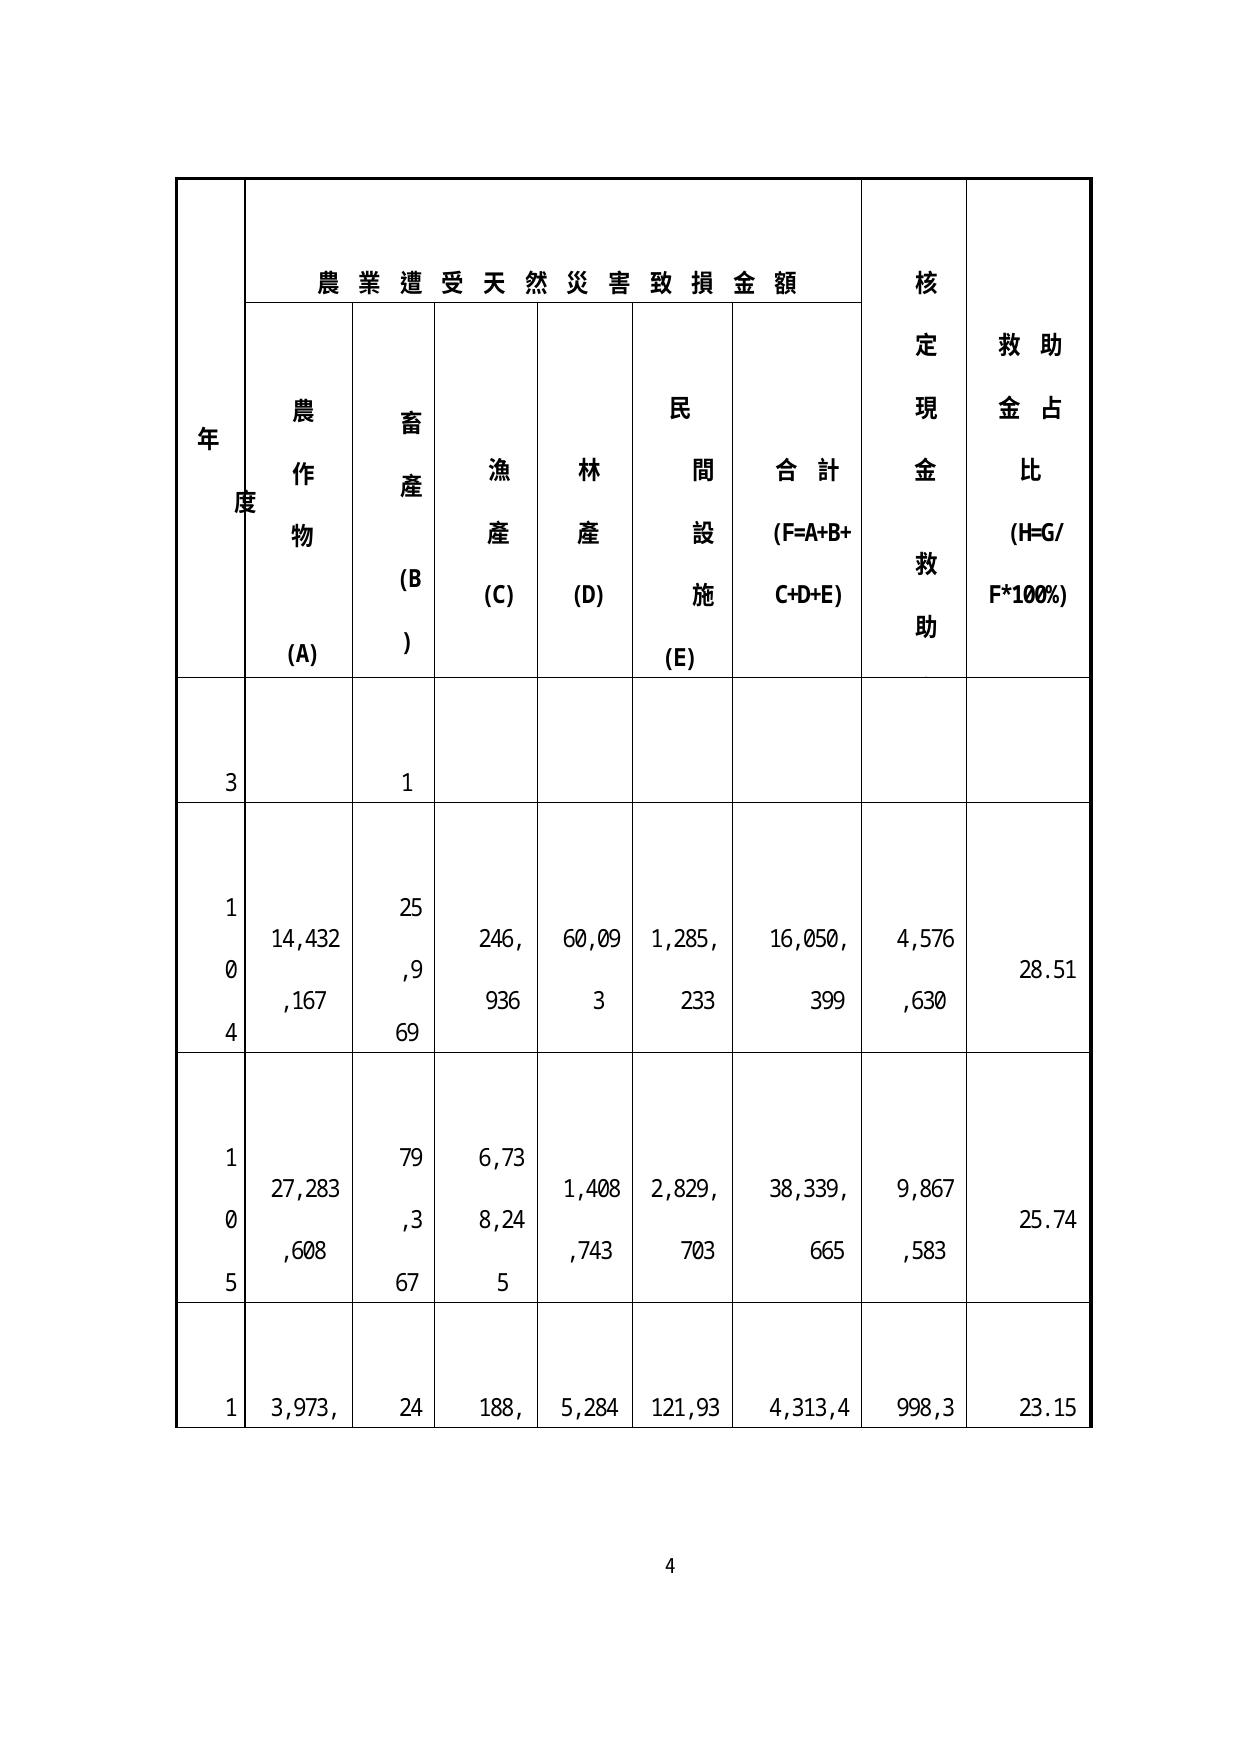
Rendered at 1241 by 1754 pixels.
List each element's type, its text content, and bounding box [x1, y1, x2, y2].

table_cell 1,408,743 [538, 1053, 632, 1302]
table_cell 民間設施 (E) [633, 303, 732, 677]
table_cell 24 [353, 1303, 434, 1427]
table_header 農業遭受天然災害致損金額 [246, 180, 861, 302]
table_cell 林產 (D) [538, 303, 632, 677]
table_cell [435, 678, 537, 802]
table_cell 60,093 [538, 803, 632, 1052]
table_cell 23.15 [967, 1303, 1089, 1427]
table_cell [633, 678, 732, 802]
table_cell 246,936 [435, 803, 537, 1052]
table_cell 漁產 (C) [435, 303, 537, 677]
table_cell 5,284 [538, 1303, 632, 1427]
table_cell 105 [178, 1053, 244, 1302]
table_cell 3,973, [246, 1303, 352, 1427]
table_cell 104 [178, 803, 244, 1052]
table_cell 2,829,703 [633, 1053, 732, 1302]
table_cell 28.51 [967, 803, 1089, 1052]
table_cell 27,283,608 [246, 1053, 352, 1302]
table_cell 6,738,245 [435, 1053, 537, 1302]
table_cell 1,285,233 [633, 803, 732, 1052]
table_cell 4,576,630 [862, 803, 966, 1052]
table_cell 188, [435, 1303, 537, 1427]
table_header 年度 [178, 180, 244, 677]
table_cell 畜產 (B) [353, 303, 434, 677]
table_cell [246, 678, 352, 802]
table_cell 25.74 [967, 1053, 1089, 1302]
table_cell 9,867,583 [862, 1053, 966, 1302]
table_cell 38,339,665 [733, 1053, 861, 1302]
table_cell 14,432,167 [246, 803, 352, 1052]
table_cell 3 [178, 678, 244, 802]
table_cell [538, 678, 632, 802]
table_cell 1 [178, 1303, 244, 1427]
table_cell 673,884 [862, 678, 966, 802]
table_cell [733, 678, 861, 802]
table_cell [967, 678, 1089, 802]
table_cell 4,313,4 [733, 1303, 861, 1427]
table_cell 998,358 [862, 1303, 966, 1427]
table_header 核定現金 救助金額 (G) [862, 180, 966, 677]
table_header 救助金占比(H=G/F*100%) [967, 180, 1089, 677]
table_cell 16,050,399 [733, 803, 861, 1052]
table_cell 79,367 [353, 1053, 434, 1302]
table_cell 農作物 (A) [246, 303, 352, 677]
table_cell 1 [353, 678, 434, 802]
table_cell 合計 (F=A+B+C+D+E) [733, 303, 861, 677]
table_cell 25,969 [353, 803, 434, 1052]
table_cell 121,93 [633, 1303, 732, 1427]
